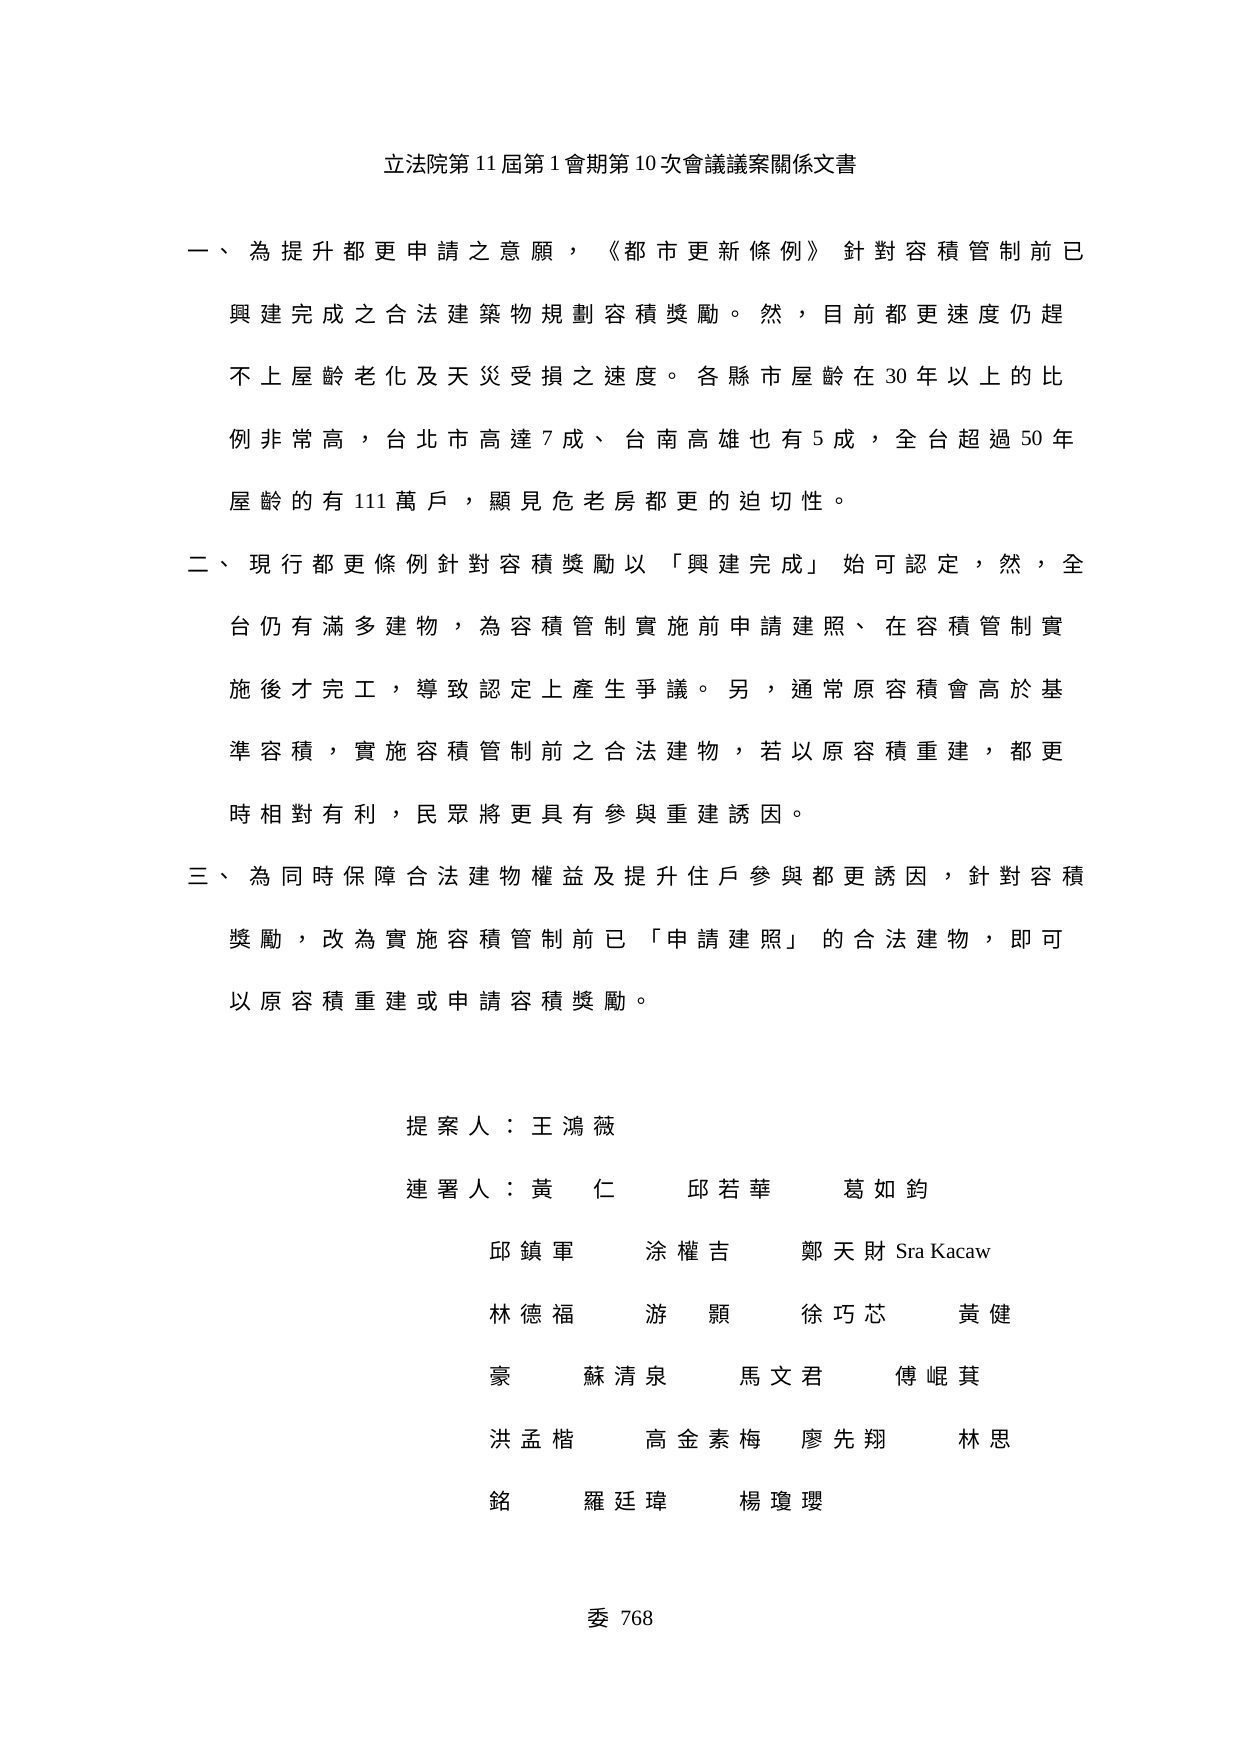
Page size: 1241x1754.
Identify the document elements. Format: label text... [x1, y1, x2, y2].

text 一、為提升都更申請之意願，《都市更新條例》針對容積管制前已興建完成之合法建築物規劃容積獎勵。然，目前都更速度仍趕不上屋齡老化及天災受損之速度。各縣市屋齡在30年以上的比例非常高，台北市高達7成、台南高雄也有5成，全台超過50年屋齡的有111萬戶，顯見危老房都更的迫切性。 [173, 219, 1089, 531]
text 連署人：黃 仁 邱若華 葛如鈞 邱鎮軍 涂權吉 鄭天財Sra Kacaw 林德福 游 顥 徐巧芯 黃健豪 蘇清泉 馬文君 傅崐萁 洪孟楷 高金素梅 廖先翔 林思銘 羅廷瑋 楊瓊瓔 [393, 1156, 1023, 1531]
text 二、現行都更條例針對容積獎勵以「興建完成」始可認定，然，全台仍有滿多建物，為容積管制實施前申請建照、在容積管制實施後才完工，導致認定上產生爭議。另，通常原容積會高於基準容積，實施容積管制前之合法建物，若以原容積重建，都更時相對有利，民眾將更具有參與重建誘因。 [173, 531, 1089, 844]
text 三、為同時保障合法建物權益及提升住戶參與都更誘因，針對容積獎勵，改為實施容積管制前已「申請建照」的合法建物，即可以原容積重建或申請容積獎勵。 [173, 844, 1089, 1031]
text 提案人：王鴻薇 [393, 1094, 1023, 1156]
